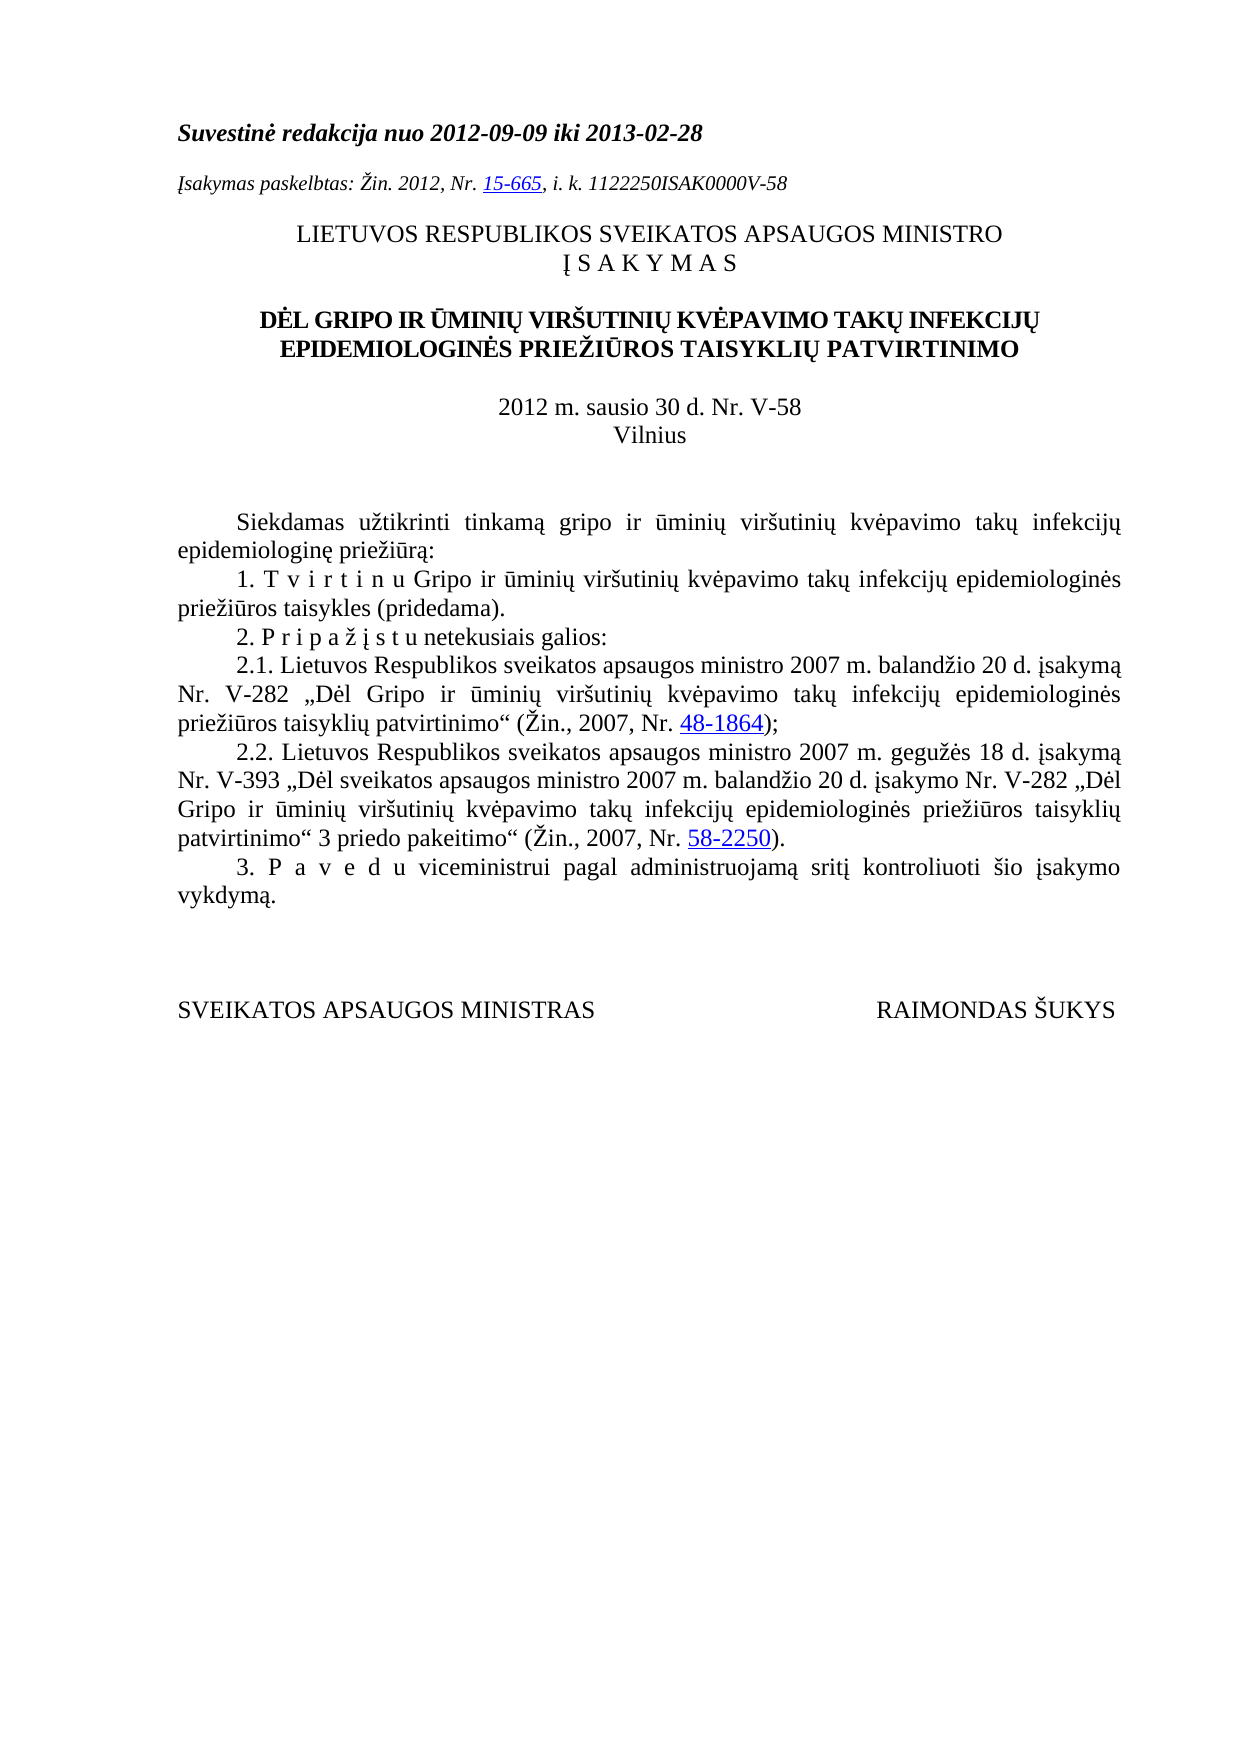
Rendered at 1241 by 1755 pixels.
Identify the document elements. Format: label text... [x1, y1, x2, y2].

text Įsakymas paskelbtas: Žin. 2012, Nr. 15-665, i. k. 1122250ISAK0000V-58 [177, 171, 1122, 195]
text 2012 m. sausio 30 d. Nr. V-58 [177, 392, 1122, 420]
text 2.2. Lietuvos Respublikos sveikatos apsaugos ministro 2007 m. gegužės 18 d. įsakymą Nr. V-393 „Dėl sveikatos apsaugos ministro 2007 m. balandžio 20 d. įsakymo Nr. V-282 „Dėl Gripo ir ūminių viršutinių kvėpavimo takų infekcijų epidemiologinės priežiūros taisyklių patvirtinimo“ 3 priedo pakeitimo“ (Žin., 2007, Nr. 58-2250). [177, 737, 1122, 852]
text Siekdamas užtikrinti tinkamą gripo ir ūminių viršutinių kvėpavimo takų infekcijų epidemiologinę priežiūrą: [177, 507, 1122, 564]
text DĖL GRIPO IR ŪMINIŲ VIRŠUTINIŲ KVĖPAVIMO TAKŲ INFEKCIJŲ EPIDEMIOLOGINĖS PRIEŽIŪROS TAISYKLIŲ PATVIRTINIMO [177, 305, 1122, 363]
text Suvestinė redakcija nuo 2012-09-09 iki 2013-02-28 [177, 118, 1122, 147]
text Vilnius [177, 420, 1122, 449]
text LIETUVOS RESPUBLIKOS SVEIKATOS APSAUGOS MINISTRO [177, 219, 1122, 248]
text 2.1. Lietuvos Respublikos sveikatos apsaugos ministro 2007 m. balandžio 20 d. įsakymą Nr. V-282 „Dėl Gripo ir ūminių viršutinių kvėpavimo takų infekcijų epidemiologinės priežiūros taisyklių patvirtinimo“ (Žin., 2007, Nr. 48-1864); [177, 650, 1122, 737]
text 3. P a v e d u viceministrui pagal administruojamą sritį kontroliuoti šio įsakymo vykdymą. [177, 852, 1122, 909]
text SVEIKATOS APSAUGOS MINISTRAS RAIMONDAS ŠUKYS [177, 995, 1122, 1024]
text 2. P r i p a ž į s t u netekusiais galios: [177, 622, 1122, 650]
text Į S A K Y M A S [177, 248, 1122, 277]
text 1. T v i r t i n u Gripo ir ūminių viršutinių kvėpavimo takų infekcijų epidemiologinės priežiūros taisykles (pridedama). [177, 564, 1122, 622]
